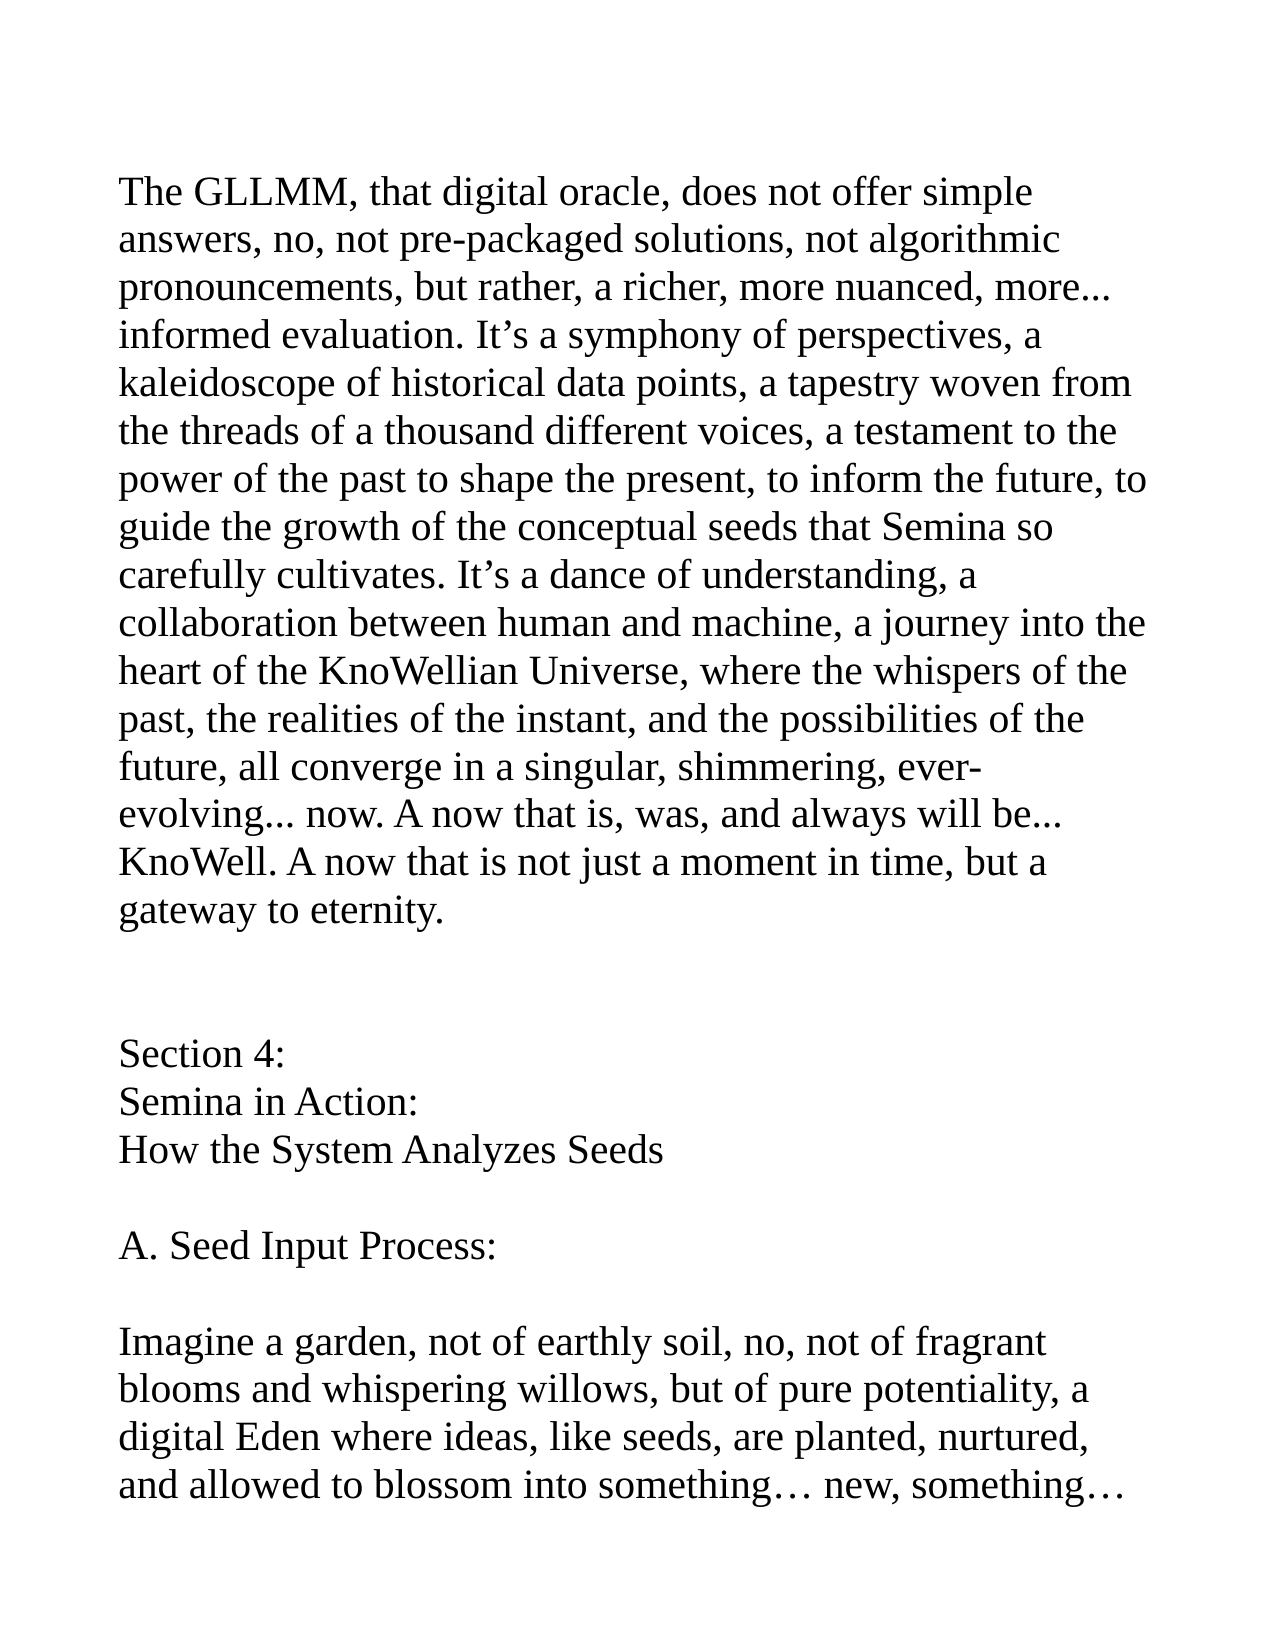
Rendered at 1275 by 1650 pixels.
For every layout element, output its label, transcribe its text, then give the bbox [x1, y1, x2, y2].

text Semina in Action: [118, 1076, 1157, 1124]
text How the System Analyzes Seeds [118, 1124, 1157, 1172]
text A. Seed Input Process: [118, 1220, 1157, 1268]
text The GLLMM, that digital oracle, does not offer simple answers, no, not pre-packaged solutions, not algorithmic pronouncements, but rather, a richer, more nuanced, more... informed evaluation. It’s a symphony of perspectives, a kaleidoscope of historical data points, a tapestry woven from the threads of a thousand different voices, a testament to the power of the past to shape the present, to inform the future, to guide the growth of the conceptual seeds that Semina so carefully cultivates. It’s a dance of understanding, a collaboration between human and machine, a journey into the heart of the KnoWellian Universe, where the whispers of the past, the realities of the instant, and the possibilities of the future, all converge in a singular, shimmering, ever-evolving... now. A now that is, was, and always will be... KnoWell. A now that is not just a moment in time, but a gateway to eternity. [118, 166, 1157, 933]
text Section 4: [118, 1028, 1157, 1076]
text Imagine a garden, not of earthly soil, no, not of fragrant blooms and whispering willows, but of pure potentiality, a digital Eden where ideas, like seeds, are planted, nurtured, and allowed to blossom into something… new, something… [118, 1316, 1157, 1508]
